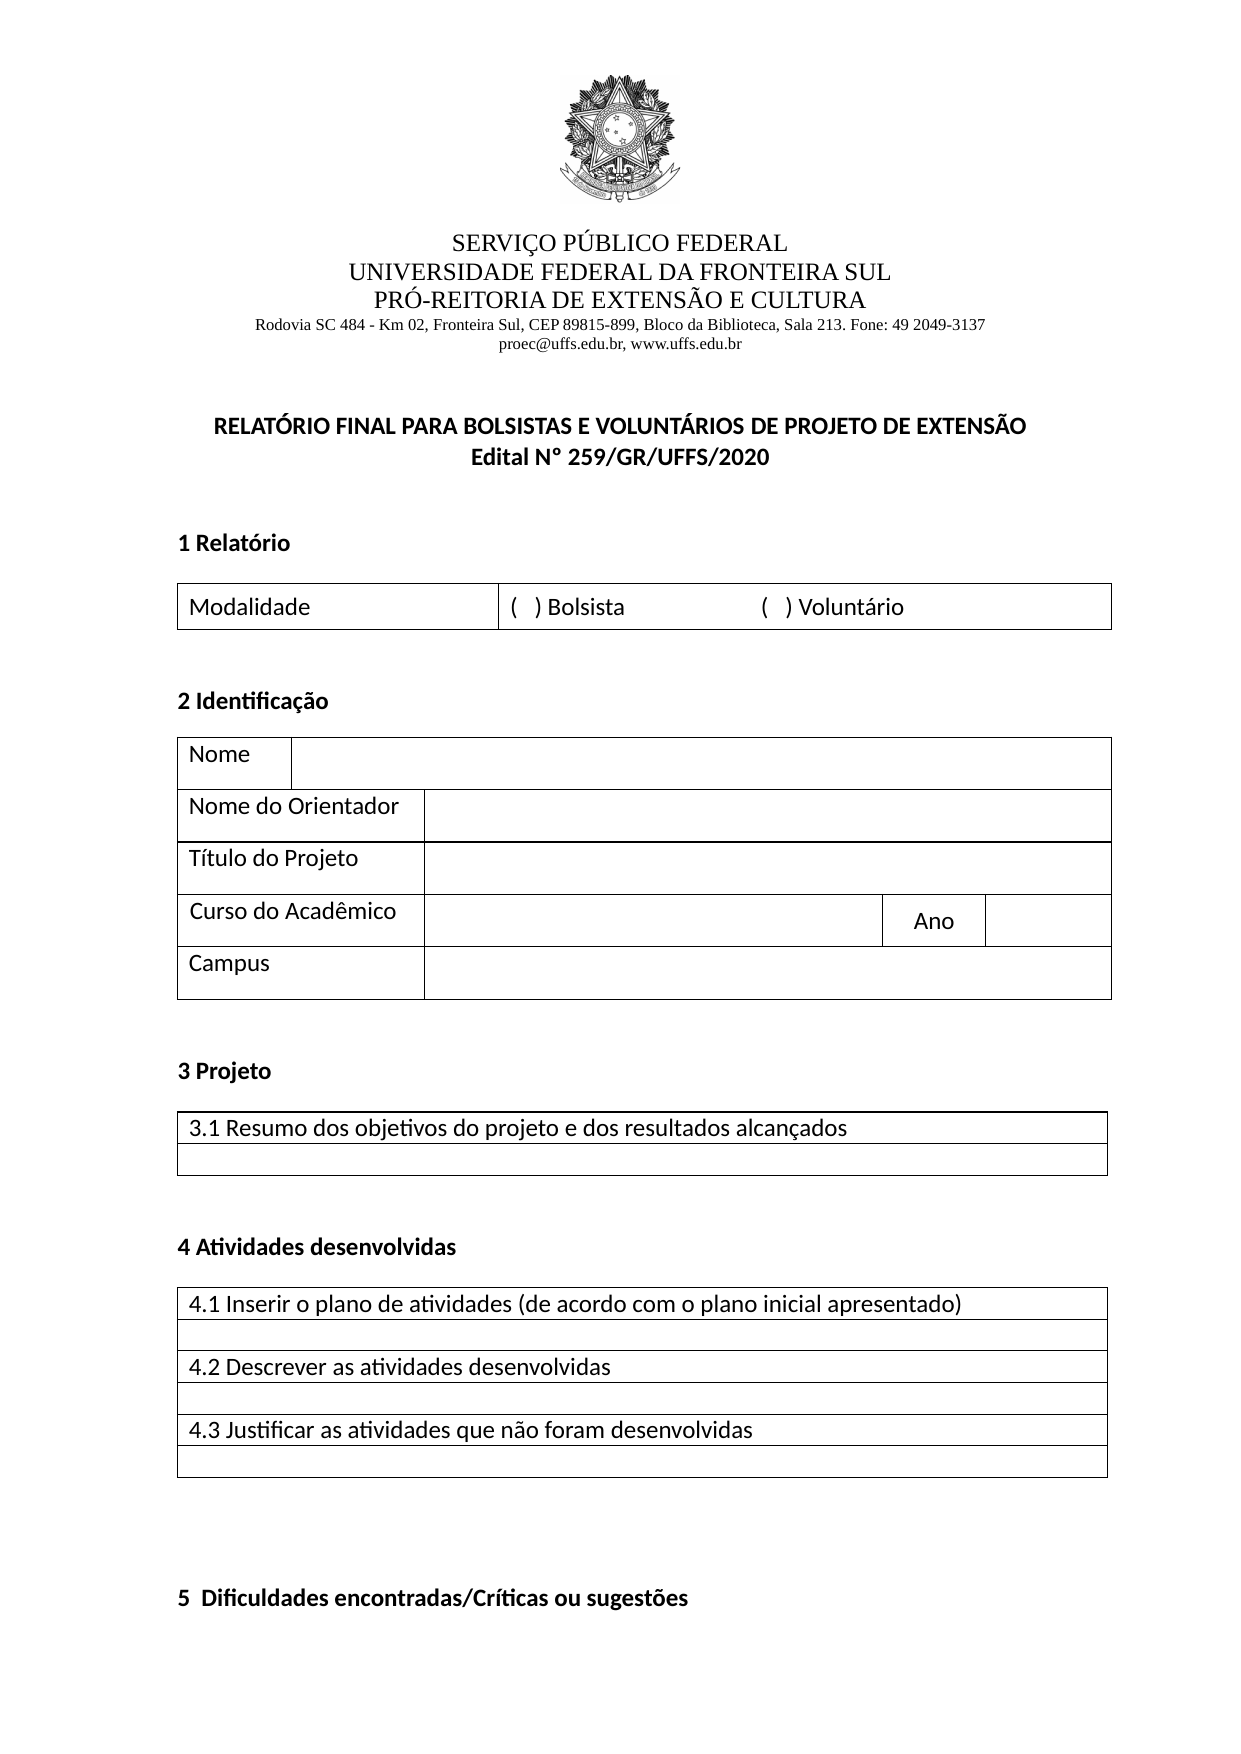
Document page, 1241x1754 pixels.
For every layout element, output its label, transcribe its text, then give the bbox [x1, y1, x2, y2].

table_cell [986, 895, 1111, 946]
table_cell 4.3 Justificar as atividades que não foram desenvolvidas [178, 1415, 1107, 1445]
text 2 Identificação [177, 685, 1063, 716]
table_cell 4.2 Descrever as atividades desenvolvidas [178, 1351, 1107, 1382]
table_cell Campus [178, 947, 424, 999]
table_cell [425, 947, 1111, 999]
table_cell Curso do Acadêmico [178, 895, 424, 946]
table_cell [178, 1144, 1107, 1174]
text Edital Nº 259/GR/UFFS/2020 [177, 441, 1063, 471]
text 4 Atividades desenvolvidas [177, 1231, 1063, 1262]
table_header 4.1 Inserir o plano de atividades (de acordo com o plano inicial apresentado) [178, 1288, 1107, 1319]
text RELATÓRIO FINAL PARA BOLSISTAS E VOLUNTÁRIOS DE PROJETO DE EXTENSÃO [177, 410, 1063, 441]
table_cell [425, 790, 1111, 841]
table_cell [425, 843, 1111, 894]
table_header ( ) Bolsista ( ) Voluntário [499, 584, 1111, 628]
table_header [292, 738, 1111, 789]
text 1 Relatório [177, 527, 1063, 558]
table_cell [178, 1320, 1107, 1350]
table_header Nome [178, 738, 291, 789]
table_cell [425, 895, 882, 946]
text 5 Dificuldades encontradas/Críticas ou sugestões [177, 1583, 1063, 1613]
table_cell Nome do Orientador [178, 790, 424, 841]
table_header Modalidade [178, 584, 498, 628]
table_cell Ano [883, 895, 985, 946]
table_cell [178, 1383, 1107, 1413]
table_cell Título do Projeto [178, 843, 424, 894]
table_header 3.1 Resumo dos objetivos do projeto e dos resultados alcançados [178, 1113, 1107, 1143]
table_cell [178, 1446, 1107, 1477]
text 3 Projeto [177, 1056, 1063, 1086]
